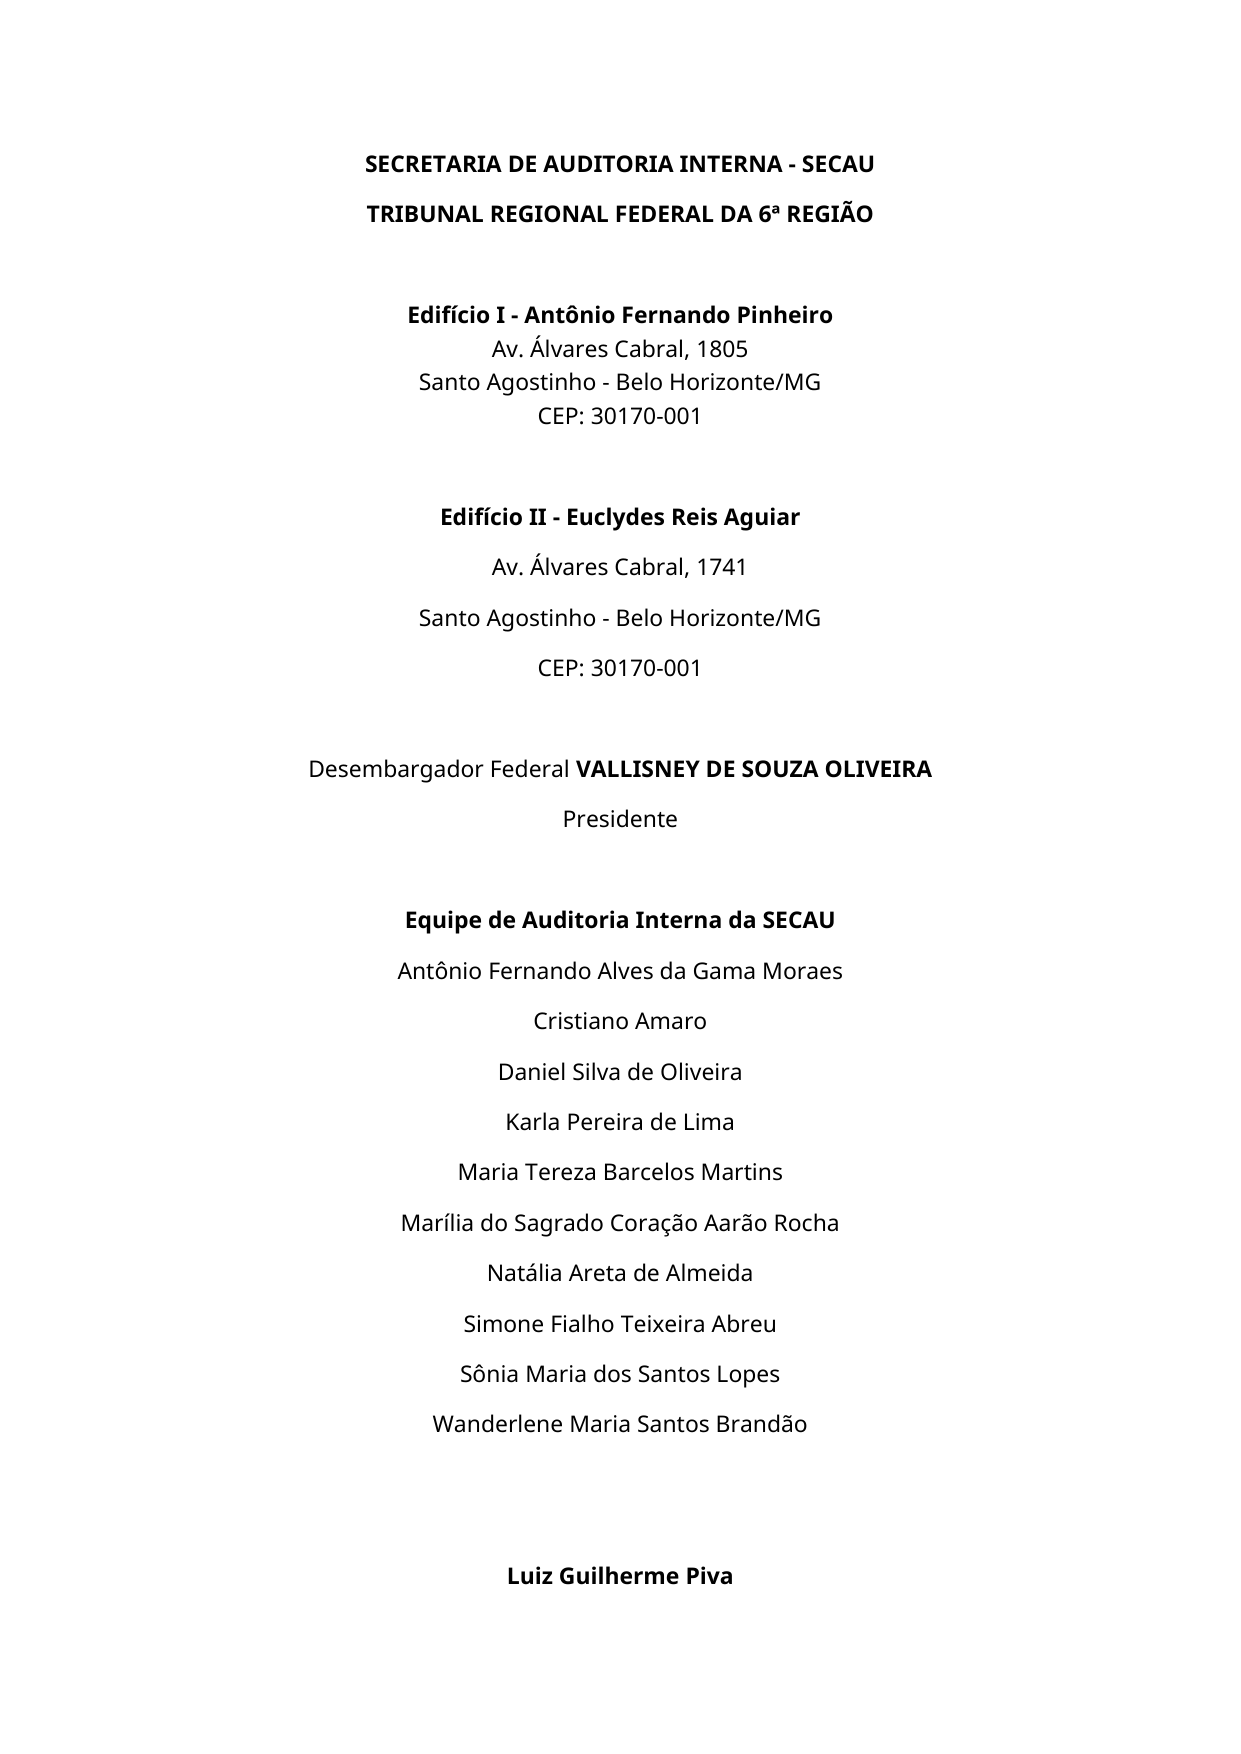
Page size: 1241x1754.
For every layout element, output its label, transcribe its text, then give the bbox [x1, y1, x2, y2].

text Simone Fialho Teixeira Abreu [177, 1308, 1063, 1339]
text CEP: 30170-001 [177, 652, 1063, 683]
text Edifício II - Euclydes Reis Aguiar [177, 501, 1063, 532]
text TRIBUNAL REGIONAL FEDERAL DA 6ª REGIÃO [177, 198, 1063, 229]
text Luiz Guilherme Piva [177, 1560, 1063, 1591]
text Natália Areta de Almeida [177, 1257, 1063, 1288]
text Wanderlene Maria Santos Brandão [177, 1408, 1063, 1440]
text Marília do Sagrado Coração Aarão Rocha [177, 1207, 1063, 1238]
text Antônio Fernando Alves da Gama Moraes [177, 955, 1063, 986]
text Daniel Silva de Oliveira [177, 1056, 1063, 1087]
text Desembargador Federal VALLISNEY DE SOUZA OLIVEIRA [177, 753, 1063, 784]
text Equipe de Auditoria Interna da SECAU [177, 904, 1063, 936]
text Sônia Maria dos Santos Lopes [177, 1358, 1063, 1389]
text SECRETARIA DE AUDITORIA INTERNA - SECAU [177, 148, 1063, 179]
text Karla Pereira de Lima [177, 1106, 1063, 1137]
text Presidente [177, 803, 1063, 835]
text Av. Álvares Cabral, 1741 [177, 551, 1063, 583]
text Edifício I - Antônio Fernando Pinheiro Av. Álvares Cabral, 1805 Santo Agostinho - Belo Horizonte/MG CEP: 30170-001 [177, 299, 1063, 431]
text Santo Agostinho - Belo Horizonte/MG [177, 602, 1063, 633]
text Maria Tereza Barcelos Martins [177, 1156, 1063, 1188]
text Cristiano Amaro [177, 1005, 1063, 1036]
